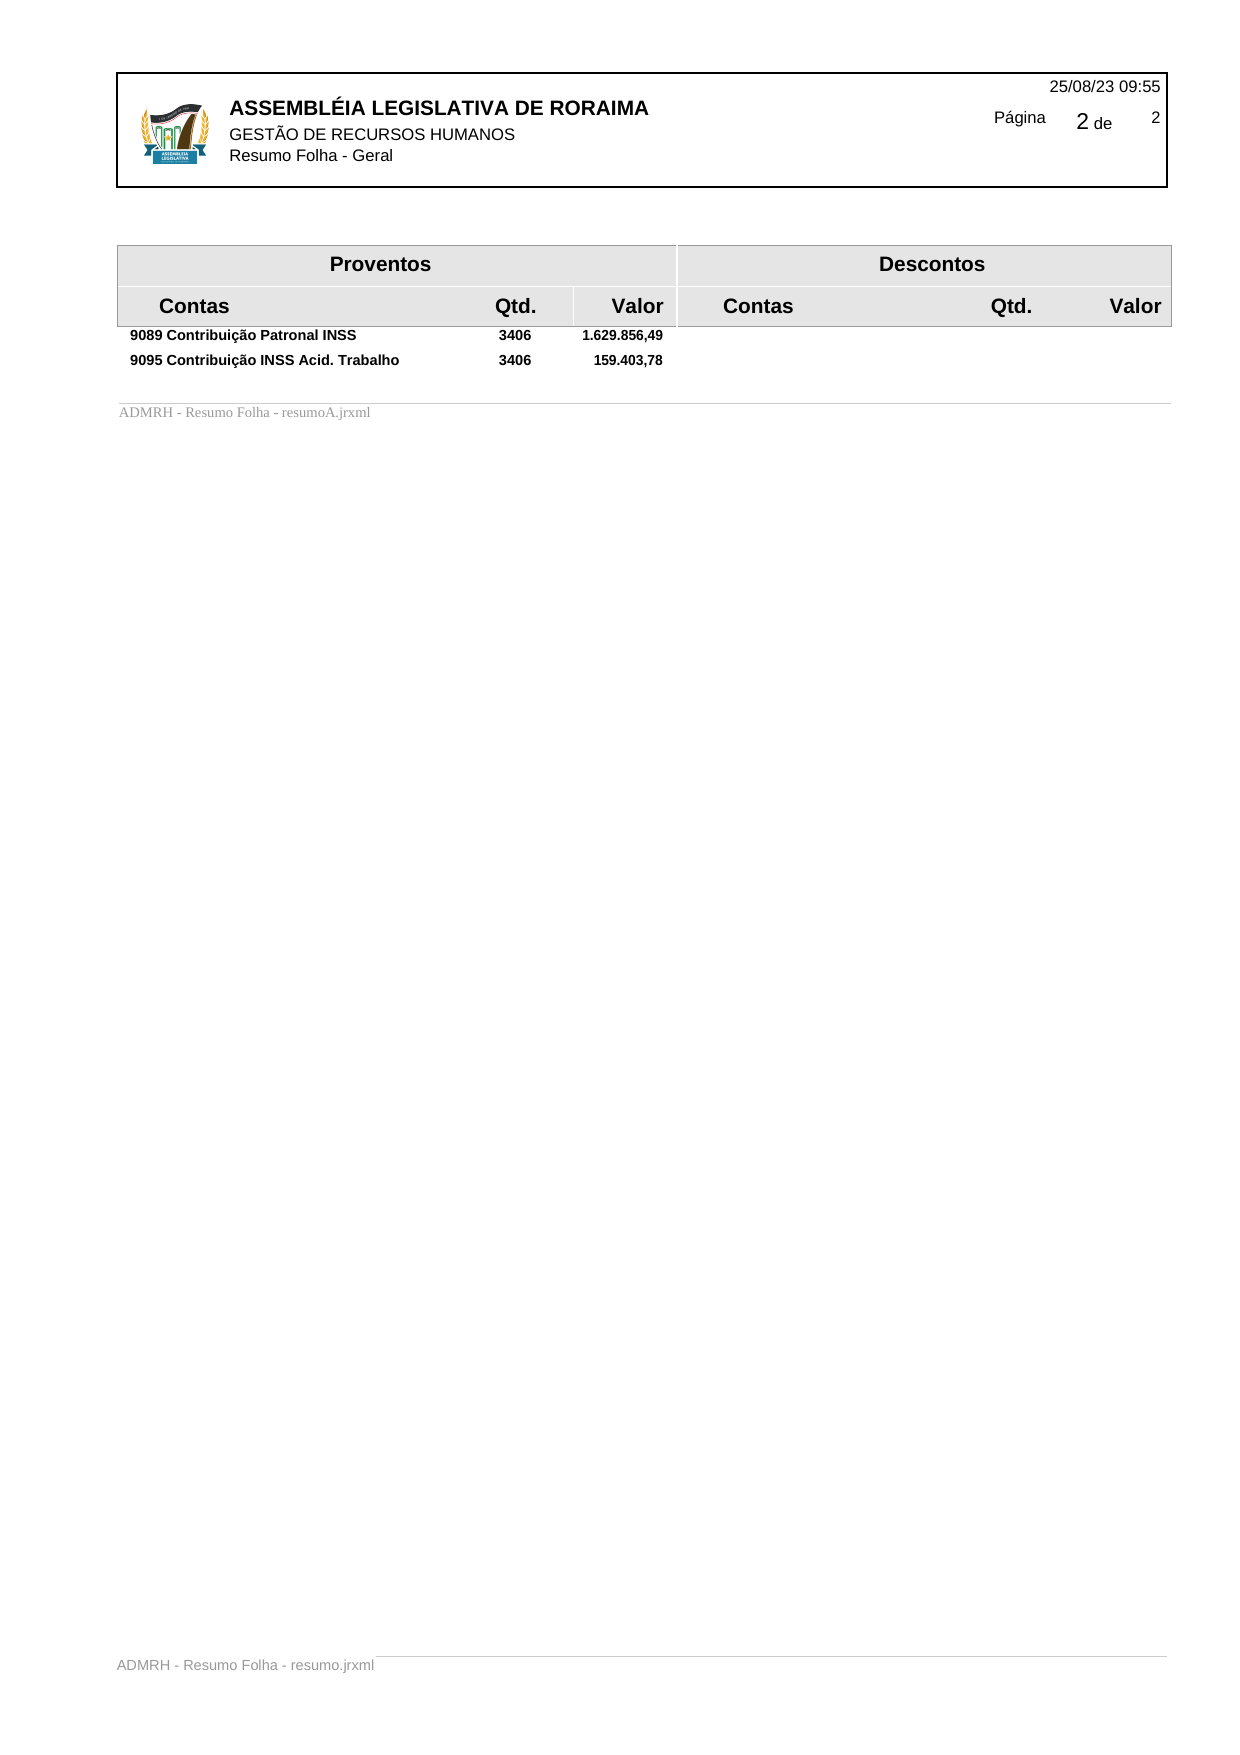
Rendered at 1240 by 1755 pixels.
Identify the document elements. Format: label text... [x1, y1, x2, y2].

text ADMRH - Resumo Folha - resumoA.jrxml [119, 404, 404, 420]
table_header Descontos [678, 246, 1171, 286]
table_cell Qtd. [892, 287, 1070, 326]
table_header Proventos [118, 246, 676, 286]
table_cell Valor [1070, 287, 1171, 326]
text 159.403,78 [563, 352, 663, 368]
subtitle 9089 Contribuição Patronal INSS [130, 327, 404, 343]
text 1.629.856,49 [563, 327, 663, 343]
table_cell Valor [574, 287, 676, 326]
table_cell Qtd. [362, 287, 573, 326]
text 9095 Contribuição INSS Acid. Trabalho [130, 352, 404, 368]
table_cell Contas [118, 287, 362, 326]
subtitle 3406 [499, 327, 535, 343]
table_cell [1172, 287, 1232, 326]
table_header [1172, 245, 1232, 286]
table_cell Contas [678, 287, 892, 326]
text 3406 [499, 352, 535, 368]
